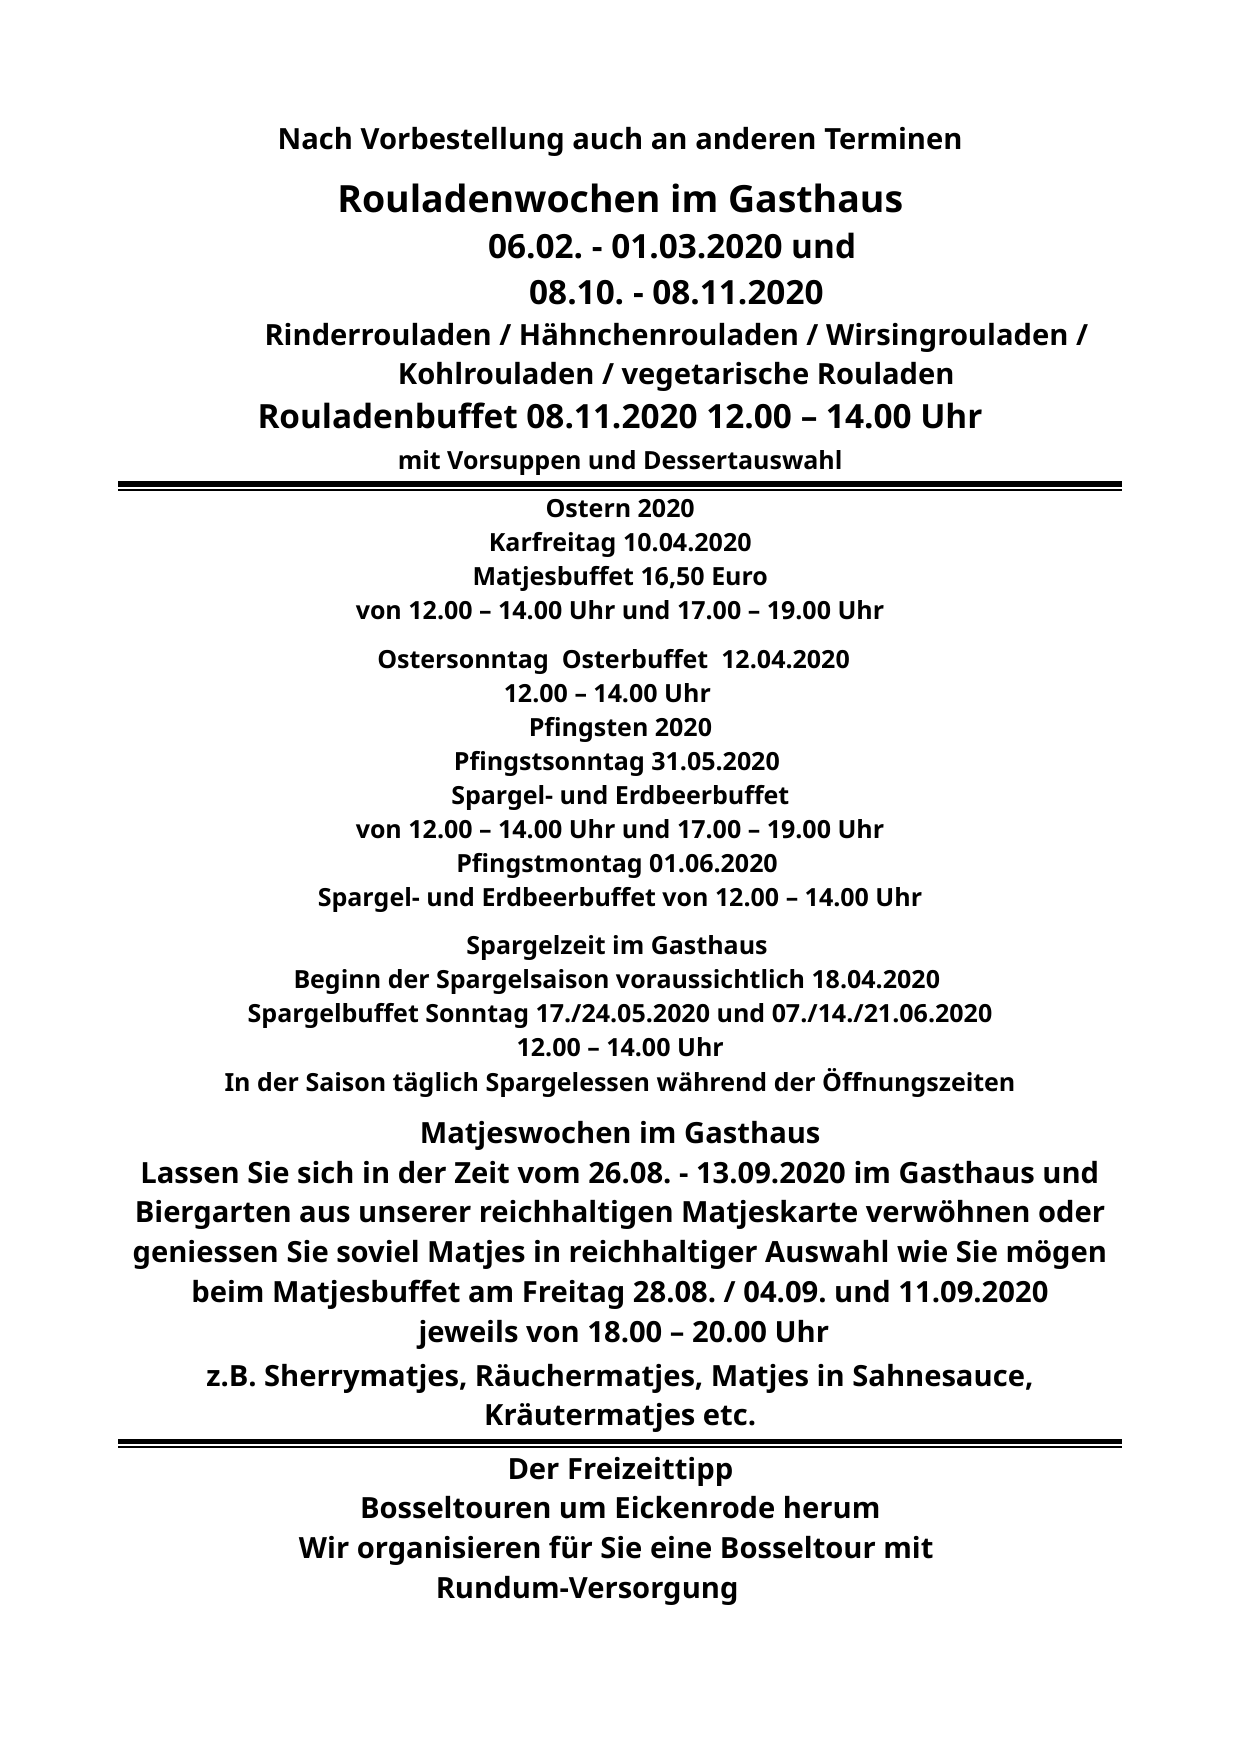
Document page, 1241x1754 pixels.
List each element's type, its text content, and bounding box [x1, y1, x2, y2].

text Ostern 2020 [118, 491, 1122, 525]
text Spargelzeit im Gasthaus [118, 928, 1122, 962]
text Nach Vorbestellung auch an anderen Terminen [118, 118, 1122, 158]
text Rundum-Versorgung [118, 1567, 1122, 1607]
text 12.00 – 14.00 Uhr [118, 675, 1122, 709]
text Wir organisieren für Sie eine Bosseltour mit [118, 1527, 1122, 1567]
text Lassen Sie sich in der Zeit vom 26.08. - 13.09.2020 im Gasthaus und Biergarten aus unserer reichhaltigen Matjeskarte verwöhnen oder geniessen Sie soviel Matjes in reichhaltiger Auswahl wie Sie mögen beim Matjesbuffet am Freitag 28.08. / 04.09. und 11.09.2020 [118, 1152, 1122, 1311]
text z.B. Sherrymatjes, Räuchermatjes, Matjes in Sahnesauce, Kräutermatjes etc. [118, 1351, 1122, 1439]
text Ostersonntag Osterbuffet 12.04.2020 [118, 641, 1122, 675]
list 08.10. - 08.11.2020 [193, 268, 1122, 314]
text mit Vorsuppen und Dessertauswahl [118, 439, 1122, 481]
text Rouladenwochen im Gasthaus [118, 172, 1122, 223]
text von 12.00 – 14.00 Uhr und 17.00 – 19.00 Uhr [118, 812, 1122, 846]
text 12.00 – 14.00 Uhr [118, 1030, 1122, 1064]
text Pfingstmontag 01.06.2020 [118, 846, 1122, 880]
list 06.02. - 01.03.2020 und [193, 223, 1122, 268]
text Karfreitag 10.04.2020 [118, 525, 1122, 559]
text Der Freizeittipp [118, 1448, 1122, 1488]
text Beginn der Spargelsaison voraussichtlich 18.04.2020 [118, 962, 1122, 996]
text Pfingstsonntag 31.05.2020 [118, 743, 1122, 777]
list Rinderrouladen / Hähnchenrouladen / Wirsingrouladen / Kohlrouladen / vegetarische Rouladen [193, 314, 1122, 393]
text Rouladenbuffet 08.11.2020 12.00 – 14.00 Uhr [118, 393, 1122, 439]
text von 12.00 – 14.00 Uhr und 17.00 – 19.00 Uhr [118, 593, 1122, 627]
text Spargel- und Erdbeerbuffet [118, 777, 1122, 812]
text Spargelbuffet Sonntag 17./24.05.2020 und 07./14./21.06.2020 [118, 996, 1122, 1030]
text In der Saison täglich Spargelessen während der Öffnungszeiten [118, 1064, 1122, 1098]
text Spargel- und Erdbeerbuffet von 12.00 – 14.00 Uhr [118, 880, 1122, 914]
text Matjesbuffet 16,50 Euro [118, 559, 1122, 593]
text jeweils von 18.00 – 20.00 Uhr [118, 1311, 1122, 1351]
text Bosseltouren um Eickenrode herum [118, 1488, 1122, 1527]
text Matjeswochen im Gasthaus [118, 1112, 1122, 1152]
text Pfingsten 2020 [118, 709, 1122, 743]
